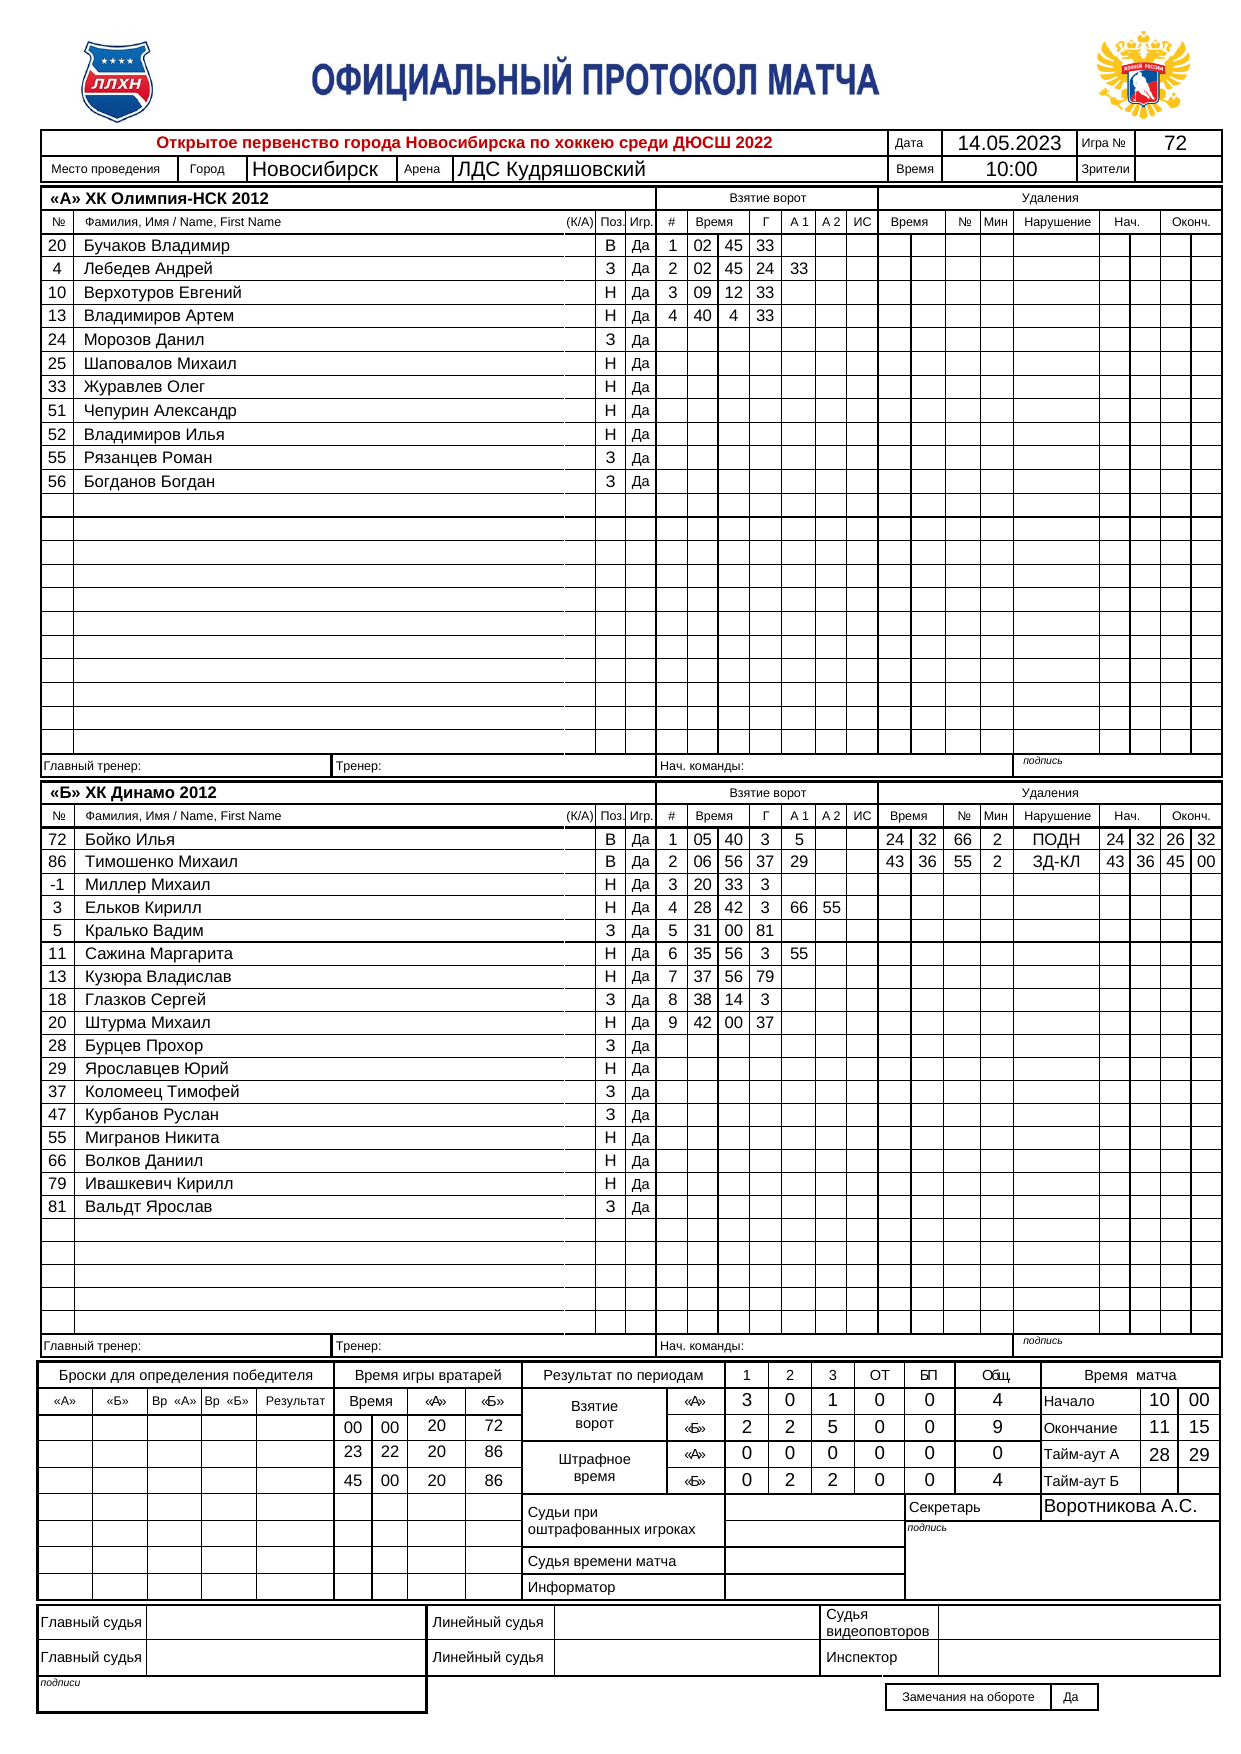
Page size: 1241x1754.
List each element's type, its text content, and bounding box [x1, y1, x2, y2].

table_cell [565, 730, 595, 753]
table_cell [879, 1127, 910, 1149]
table_cell [1100, 966, 1129, 987]
table_cell [816, 920, 846, 941]
table_cell [1100, 1196, 1129, 1218]
table_cell [202, 1416, 256, 1440]
table_cell 3 [750, 943, 781, 964]
table_cell [719, 565, 749, 587]
table_cell Нач. [1100, 805, 1160, 826]
table_cell [981, 446, 1013, 469]
table_cell [1100, 683, 1129, 706]
table_cell 33 [719, 874, 749, 895]
table_cell [1100, 470, 1129, 493]
table_cell [782, 1012, 815, 1033]
table_cell Да [626, 376, 655, 398]
table_cell Коломеец Тимофей [75, 1081, 564, 1103]
table_cell [782, 518, 815, 540]
table_cell [946, 518, 980, 540]
table_cell [1131, 541, 1160, 564]
table_cell Да [626, 1058, 655, 1079]
table_cell [1131, 235, 1160, 256]
table_cell [816, 636, 846, 658]
table_cell Ярославцев Юрий [75, 1058, 564, 1079]
table_cell [912, 1127, 943, 1149]
table_cell [1192, 636, 1221, 658]
table_cell [1100, 494, 1129, 516]
table_cell 29 [782, 850, 815, 872]
table_cell [782, 1127, 815, 1149]
table_cell [847, 829, 877, 849]
table_cell [1100, 328, 1129, 351]
table_cell Время [889, 157, 941, 181]
table_cell [879, 989, 910, 1011]
table_cell [626, 541, 655, 564]
table_cell [944, 1012, 980, 1033]
table_cell [1161, 896, 1190, 918]
table_cell Н [596, 376, 625, 398]
table_cell [782, 1173, 815, 1195]
table_cell [688, 1196, 717, 1218]
table_cell [1192, 989, 1221, 1011]
table_cell [1161, 1104, 1190, 1126]
table_cell Штрафное время [523, 1442, 666, 1493]
table_cell [688, 1173, 717, 1195]
table_cell [1192, 707, 1221, 729]
table_cell Арена [398, 157, 452, 181]
table_cell [202, 1521, 256, 1546]
table_cell 1 [657, 829, 687, 849]
table_cell [657, 518, 687, 540]
table_cell [1192, 305, 1221, 327]
table_header Открытое первенство города Новосибирска по хоккею среди ДЮСШ 2022 [42, 131, 887, 155]
table_cell Вальдт Ярослав [75, 1196, 564, 1218]
table_cell [750, 1035, 781, 1057]
table_cell [1131, 966, 1160, 987]
table_cell А 1 [782, 805, 815, 826]
table_cell [981, 1012, 1013, 1033]
table_cell [816, 612, 846, 634]
table_cell [1192, 943, 1221, 964]
table_cell 00 [373, 1468, 407, 1493]
table_cell [782, 352, 815, 374]
table_cell [847, 1219, 877, 1241]
table_cell [939, 1606, 1219, 1639]
table_cell Тренер: [333, 1335, 655, 1356]
table_cell [565, 235, 595, 256]
table_cell [816, 376, 846, 398]
table_cell 55 [816, 896, 846, 918]
table_cell [981, 399, 1013, 422]
table_cell [1131, 470, 1160, 493]
table_cell Н [596, 896, 625, 918]
table_header Удаления [879, 783, 1221, 803]
table_cell [912, 541, 945, 564]
table_cell [981, 1127, 1013, 1149]
table_cell [816, 399, 846, 422]
table_cell [1192, 1311, 1221, 1333]
table_cell 10 [1141, 1389, 1177, 1413]
table_cell 9 [657, 1012, 687, 1033]
table_cell [1131, 1196, 1160, 1218]
table_cell 40 [719, 829, 749, 849]
table_cell [1192, 874, 1221, 895]
table_cell 3 [750, 896, 781, 918]
table_cell [257, 1494, 333, 1520]
table_cell [1014, 518, 1099, 540]
table_cell [912, 1173, 943, 1195]
table_cell [565, 376, 595, 398]
table_cell [42, 1288, 74, 1310]
table_cell подписи [39, 1677, 425, 1711]
table_cell [946, 376, 980, 398]
table_cell [1100, 518, 1129, 540]
table_cell Да [626, 920, 655, 941]
table_cell Время [879, 805, 943, 826]
table_cell [750, 588, 781, 611]
table_cell [1014, 707, 1099, 729]
table_cell [847, 1173, 877, 1195]
table_cell [782, 920, 815, 941]
table_cell 33 [750, 235, 781, 256]
table_cell [1192, 1242, 1221, 1264]
table_cell [944, 1104, 980, 1126]
table_cell [1100, 1012, 1129, 1033]
table_cell 0 [855, 1442, 904, 1467]
table_cell [93, 1574, 147, 1599]
table_cell [912, 1035, 943, 1057]
table_cell [750, 376, 781, 398]
table_cell [847, 352, 877, 374]
table_cell [1161, 874, 1190, 895]
table_cell [879, 494, 910, 516]
table_cell [782, 1288, 815, 1310]
table_cell [688, 1288, 717, 1310]
table_cell 47 [42, 1104, 74, 1126]
table_cell 11 [42, 943, 74, 964]
table_cell [688, 1058, 717, 1079]
table_cell Волков Даниил [75, 1150, 564, 1172]
table_cell [565, 659, 595, 682]
table_cell [981, 1035, 1013, 1057]
table_cell [981, 257, 1013, 280]
table_cell [944, 1242, 980, 1264]
table_cell 0 [769, 1442, 811, 1467]
table_cell [1192, 446, 1221, 469]
table_cell Н [596, 966, 625, 987]
table_cell [816, 494, 846, 516]
table_cell [1131, 874, 1160, 895]
table_cell [1161, 1150, 1190, 1172]
table_cell Да [626, 829, 655, 849]
table_cell Воротникова А.С. [1042, 1495, 1219, 1520]
table_cell [847, 1012, 877, 1033]
table_cell [879, 257, 910, 280]
table_cell [1014, 281, 1099, 303]
table_cell [257, 1441, 333, 1467]
table_cell [726, 1521, 904, 1546]
table_cell 45 [335, 1468, 371, 1493]
table_cell [565, 281, 595, 303]
table_cell [1131, 1104, 1160, 1126]
table_cell 8 [657, 989, 687, 1011]
table_cell [42, 683, 73, 706]
table_cell [1161, 446, 1190, 469]
table_cell [946, 565, 980, 587]
table_cell 33 [782, 257, 815, 280]
table_cell [257, 1547, 333, 1573]
table_cell [750, 446, 781, 469]
table_cell Глазков Сергей [75, 989, 564, 1011]
table_cell Да [626, 943, 655, 964]
table_cell [946, 235, 980, 256]
table_cell [879, 1081, 910, 1103]
table_cell [39, 1574, 92, 1599]
table_cell [847, 281, 877, 303]
table_cell 3 [657, 874, 687, 895]
table_cell [596, 588, 625, 611]
table_header 14.05.2023 [943, 131, 1076, 155]
table_cell [847, 612, 877, 634]
table_cell 1 [657, 235, 687, 256]
table_cell 1 [812, 1389, 854, 1413]
table_cell [944, 1311, 980, 1333]
table_cell [626, 1311, 655, 1333]
table_cell [816, 565, 846, 587]
table_cell 0 [956, 1442, 1040, 1467]
table_cell [816, 1242, 846, 1264]
table_cell [74, 588, 564, 611]
table_cell [981, 1242, 1013, 1264]
table_cell 24 [1100, 829, 1129, 849]
table_cell [750, 328, 781, 351]
table_cell [719, 446, 749, 469]
table_cell 56 [719, 966, 749, 987]
table_cell Да [626, 1035, 655, 1057]
table_cell [879, 1104, 910, 1126]
table_cell ИС [847, 211, 877, 233]
table_cell [688, 636, 717, 658]
table_cell [1014, 541, 1099, 564]
table_cell [657, 1127, 687, 1149]
table_cell [1131, 565, 1160, 587]
table_cell [847, 943, 877, 964]
table_cell Нач. [1100, 211, 1160, 233]
table_cell [1014, 1196, 1099, 1218]
table_cell [883, 1677, 1220, 1681]
table_cell [981, 235, 1013, 256]
table_cell [148, 1521, 201, 1546]
table_cell Н [596, 281, 625, 303]
table_cell З [596, 1104, 625, 1126]
table_cell [981, 1173, 1013, 1195]
table_cell [912, 399, 945, 422]
table_cell [944, 989, 980, 1011]
table_cell [1161, 494, 1190, 516]
table_cell [750, 352, 781, 374]
table_cell 45 [719, 257, 749, 280]
table_cell [782, 305, 815, 327]
table_cell [944, 1196, 980, 1218]
table_cell [596, 659, 625, 682]
table_cell [657, 399, 687, 422]
table_cell Вр «Б» [202, 1389, 256, 1413]
table_cell Игр. [626, 805, 655, 826]
table_cell [1100, 1173, 1129, 1195]
table_cell [912, 896, 943, 918]
table_cell [1192, 612, 1221, 634]
table_cell [688, 1265, 717, 1287]
table_cell [750, 707, 781, 729]
table_cell 5 [42, 920, 74, 941]
table_cell «Б» [93, 1389, 147, 1413]
table_cell [688, 1104, 717, 1126]
table_cell [1100, 707, 1129, 729]
table_cell [1014, 494, 1099, 516]
table_cell [1192, 1035, 1221, 1057]
table_cell [981, 1265, 1013, 1287]
table_header Дата [889, 131, 941, 155]
table_cell [879, 399, 910, 422]
table_cell 20 [688, 874, 717, 895]
table_cell 36 [1131, 850, 1160, 872]
table_cell [879, 423, 910, 445]
table_cell [912, 1081, 943, 1103]
table_cell [847, 541, 877, 564]
table_cell [944, 920, 980, 941]
table_cell [912, 1288, 943, 1310]
table_cell 66 [782, 896, 815, 918]
table_cell З [596, 328, 625, 351]
table_cell [565, 612, 595, 634]
table_cell [879, 352, 910, 374]
table_cell Г [750, 211, 781, 233]
table_cell [1131, 1288, 1160, 1310]
table_cell 3 [750, 829, 781, 849]
table_cell [981, 1058, 1013, 1079]
table_cell [1161, 683, 1190, 706]
table_cell [1100, 1265, 1129, 1287]
table_cell Н [596, 943, 625, 964]
table_cell [74, 612, 564, 634]
table_cell [1100, 612, 1129, 634]
table_cell [75, 1219, 564, 1241]
table_cell Нач. команды: [657, 755, 1012, 776]
table_cell Н [596, 1127, 625, 1149]
table_cell [1014, 565, 1099, 587]
table_cell [1161, 1058, 1190, 1079]
table_cell [1131, 352, 1160, 374]
table_cell [335, 1521, 371, 1546]
table_header Замечания на обороте [887, 1685, 1050, 1709]
table_cell [657, 1196, 687, 1218]
table_cell [847, 1265, 877, 1287]
table_cell [750, 659, 781, 682]
table_cell Место проведения [42, 157, 177, 181]
table_cell [750, 1265, 781, 1287]
table_cell [726, 1495, 904, 1520]
table_cell Да [626, 850, 655, 872]
table_cell [565, 1265, 595, 1287]
table_cell [596, 683, 625, 706]
table_cell Тимошенко Михаил [75, 850, 564, 872]
table_cell [1014, 1012, 1099, 1033]
table_cell [782, 423, 815, 445]
table_cell [42, 636, 73, 658]
table_cell [816, 1265, 846, 1287]
table_cell Линейный судья [428, 1640, 554, 1675]
table_cell [946, 636, 980, 658]
table_cell [816, 829, 846, 849]
table_cell [257, 1416, 333, 1440]
table_cell [565, 707, 595, 729]
table_cell [912, 1150, 943, 1172]
table_cell [1131, 281, 1160, 303]
table_cell [1161, 1311, 1190, 1333]
table_cell [1014, 1127, 1099, 1149]
table_cell 40 [688, 305, 717, 327]
table_cell [565, 588, 595, 611]
table_cell 0 [726, 1442, 768, 1467]
table_cell Богданов Богдан [74, 470, 564, 493]
table_cell [202, 1547, 256, 1573]
table_cell [879, 376, 910, 398]
table_cell [719, 1196, 749, 1218]
table_cell Да [626, 1173, 655, 1195]
table_cell [1161, 470, 1190, 493]
table_cell Вр «А» [148, 1389, 201, 1413]
table_cell [1131, 305, 1160, 327]
table_cell 2 [769, 1468, 811, 1493]
table_cell Время [335, 1389, 407, 1413]
table_cell [596, 541, 625, 564]
table_cell 10 [42, 281, 73, 303]
table_cell [565, 328, 595, 351]
table_cell [879, 1265, 910, 1287]
table_cell [1161, 281, 1190, 303]
table_cell 35 [688, 943, 717, 964]
table_cell [626, 494, 655, 516]
table_cell [944, 966, 980, 987]
table_cell [816, 707, 846, 729]
table_cell [1161, 920, 1190, 941]
table_cell [1100, 1058, 1129, 1079]
table_cell [912, 565, 945, 587]
table_cell 33 [42, 376, 73, 398]
table_cell З [596, 257, 625, 280]
table_cell [565, 896, 595, 918]
table_cell 4 [657, 896, 687, 918]
table_cell [816, 966, 846, 987]
table_cell 0 [812, 1442, 854, 1467]
table_cell Игр. [626, 211, 655, 233]
table_cell [42, 565, 73, 587]
table_cell [879, 541, 910, 564]
table_cell 12 [719, 281, 749, 303]
table_cell [719, 541, 749, 564]
table_cell [816, 257, 846, 280]
table_cell 3 [750, 874, 781, 895]
table_cell [719, 1150, 749, 1172]
table_cell 20 [408, 1441, 465, 1467]
table_cell [1014, 1035, 1099, 1057]
table_cell [626, 1219, 655, 1241]
table_cell [912, 328, 945, 351]
table_cell [565, 423, 595, 445]
table_cell [944, 1288, 980, 1310]
table_cell [42, 518, 73, 540]
table_cell 05 [688, 829, 717, 849]
table_cell [148, 1494, 201, 1520]
table_cell [847, 328, 877, 351]
table_cell Кралько Вадим [75, 920, 564, 941]
table_cell [816, 1150, 846, 1172]
table_cell [719, 1242, 749, 1264]
table_cell [688, 730, 717, 753]
table_cell 3 [42, 896, 74, 918]
table_cell [93, 1521, 147, 1546]
table_cell Окончание [1042, 1415, 1140, 1440]
table_cell [879, 683, 910, 706]
table_header 3 [812, 1363, 854, 1387]
table_cell ПОДН [1014, 829, 1099, 849]
table_cell [688, 1242, 717, 1264]
table_cell Мин [981, 805, 1013, 826]
table_cell [944, 1058, 980, 1079]
table_cell Да [626, 989, 655, 1011]
table_cell [39, 1441, 92, 1467]
table_cell Поз. [596, 805, 625, 826]
table_cell 23 [335, 1441, 371, 1467]
table_cell [688, 399, 717, 422]
table_cell [626, 707, 655, 729]
table_cell [688, 588, 717, 611]
table_cell [428, 1677, 882, 1711]
table_header 72 [1136, 131, 1221, 155]
table_cell Инспектор [821, 1640, 938, 1675]
table_cell З [596, 989, 625, 1011]
table_cell [847, 565, 877, 587]
table_cell В [596, 235, 625, 256]
table_cell [39, 1494, 92, 1520]
table_cell [1100, 588, 1129, 611]
table_cell [1014, 1265, 1099, 1287]
table_cell [847, 1058, 877, 1079]
table_cell [816, 1035, 846, 1057]
table_cell подпись [906, 1522, 1219, 1599]
table_cell З [596, 1035, 625, 1057]
table_cell [1100, 1150, 1129, 1172]
table_header Общ. [956, 1363, 1040, 1387]
table_cell [596, 1265, 625, 1287]
table_cell [750, 683, 781, 706]
table_cell 00 [1179, 1389, 1219, 1413]
table_cell [847, 399, 877, 422]
table_cell Да [626, 1150, 655, 1172]
table_cell [657, 683, 687, 706]
table_cell [1192, 1127, 1221, 1149]
table_cell Оконч. [1161, 211, 1221, 233]
table_cell [719, 588, 749, 611]
table_cell [688, 470, 717, 493]
table_cell [981, 494, 1013, 516]
table_cell [1100, 257, 1129, 280]
table_cell [147, 1640, 425, 1675]
table_cell 0 [726, 1468, 768, 1493]
table_cell [626, 730, 655, 753]
table_cell [1179, 1468, 1219, 1493]
table_cell [879, 1058, 910, 1079]
table_cell Судья времени матча [523, 1548, 724, 1573]
table_cell [782, 1035, 815, 1057]
table_cell Да [626, 1081, 655, 1103]
table_cell [1014, 612, 1099, 634]
table_cell [944, 1265, 980, 1287]
table_cell [74, 659, 564, 682]
table_cell [847, 518, 877, 540]
table_cell [596, 730, 625, 753]
table_cell Да [626, 966, 655, 987]
table_cell А 2 [816, 805, 846, 826]
table_cell [981, 423, 1013, 445]
table_cell 5 [812, 1415, 854, 1440]
table_cell [688, 683, 717, 706]
table_cell 02 [688, 257, 717, 280]
table_cell [1100, 1242, 1129, 1264]
table_cell [750, 1081, 781, 1103]
table_cell [565, 1196, 595, 1218]
table_cell [847, 588, 877, 611]
table_cell [565, 446, 595, 469]
table_cell [912, 470, 945, 493]
table_cell [782, 730, 815, 753]
table_cell [688, 565, 717, 587]
table_cell Главный тренер: [42, 1335, 330, 1356]
table_cell [596, 1242, 625, 1264]
table_cell [1192, 494, 1221, 516]
table_cell [912, 966, 943, 987]
table_cell [657, 446, 687, 469]
table_cell [1192, 920, 1221, 941]
table_cell [657, 1150, 687, 1172]
table_cell Главный тренер: [42, 755, 330, 776]
table_cell [657, 1081, 687, 1103]
table_cell [42, 1219, 74, 1241]
table_cell [1100, 305, 1129, 327]
table_cell [1100, 659, 1129, 682]
table_cell «А» [408, 1389, 465, 1413]
table_cell [148, 1547, 201, 1573]
table_cell Тайм-аут А [1042, 1441, 1140, 1467]
table_cell [816, 588, 846, 611]
table_cell [1131, 1081, 1160, 1103]
table_cell [1192, 896, 1221, 918]
table_cell [565, 850, 595, 872]
table_cell 00 [335, 1416, 371, 1440]
table_cell 55 [782, 943, 815, 964]
table_cell [912, 1104, 943, 1126]
table_cell [782, 1242, 815, 1264]
table_cell [1131, 588, 1160, 611]
table_cell Да [626, 446, 655, 469]
table_cell [75, 1242, 564, 1264]
table_cell [750, 399, 781, 422]
table_cell 37 [750, 1012, 781, 1033]
table_cell [879, 636, 910, 658]
table_cell [1014, 1058, 1099, 1079]
table_cell [912, 305, 945, 327]
table_cell [726, 1575, 904, 1599]
table_cell 14 [719, 989, 749, 1011]
table_cell [1161, 966, 1190, 987]
table_cell 66 [944, 829, 980, 849]
table_cell [688, 612, 717, 634]
table_cell [466, 1574, 521, 1599]
table_cell Миллер Михаил [75, 874, 564, 895]
table_cell [688, 494, 717, 516]
table_cell Секретарь [906, 1495, 1040, 1520]
table_cell [1131, 659, 1160, 682]
table_cell [847, 1035, 877, 1057]
table_cell [981, 470, 1013, 493]
table_cell 4 [657, 305, 687, 327]
picture [5, 28, 1197, 129]
table_cell [657, 636, 687, 658]
table_cell [847, 305, 877, 327]
table_cell [782, 659, 815, 682]
table_cell [1161, 1196, 1190, 1218]
table_cell В [596, 829, 625, 849]
table_cell [782, 1219, 815, 1241]
table_cell [657, 352, 687, 374]
table_cell 0 [855, 1415, 904, 1440]
table_cell [816, 518, 846, 540]
table_cell [1014, 1219, 1099, 1241]
table_cell [1161, 636, 1190, 658]
table_cell [1014, 235, 1099, 256]
table_cell [565, 565, 595, 587]
table_cell [1192, 376, 1221, 398]
table_cell ИС [847, 805, 877, 826]
table_cell [688, 707, 717, 729]
table_cell [565, 920, 595, 941]
table_cell [1192, 1081, 1221, 1103]
table_cell [719, 612, 749, 634]
table_cell [565, 305, 595, 327]
table_cell [657, 1173, 687, 1195]
table_cell [847, 1311, 877, 1333]
table_cell [657, 612, 687, 634]
table_cell [657, 565, 687, 587]
table_cell [1192, 683, 1221, 706]
table_cell [1100, 281, 1129, 303]
table_cell [912, 1058, 943, 1079]
table_cell [719, 1058, 749, 1079]
table_cell [148, 1468, 201, 1493]
table_cell № [42, 211, 73, 233]
table_cell [879, 1012, 910, 1033]
table_cell [847, 896, 877, 918]
table_cell [944, 896, 980, 918]
table_cell [657, 659, 687, 682]
table_cell 2 [981, 850, 1013, 872]
table_cell 66 [42, 1150, 74, 1172]
table_cell [879, 588, 910, 611]
table_header Да [1052, 1685, 1097, 1709]
table_cell [688, 328, 717, 351]
table_cell [944, 874, 980, 895]
table_cell [816, 446, 846, 469]
table_cell [257, 1574, 333, 1599]
table_cell [1136, 157, 1221, 181]
table_cell Ивашкевич Кирилл [75, 1173, 564, 1195]
table_cell [466, 1494, 521, 1520]
table_cell [148, 1416, 201, 1440]
table_cell [879, 235, 910, 256]
table_cell [912, 518, 945, 540]
table_cell [981, 896, 1013, 918]
table_cell Чепурин Александр [74, 399, 564, 422]
table_cell [847, 1150, 877, 1172]
table_cell [981, 659, 1013, 682]
table_cell [1161, 541, 1190, 564]
table_cell [879, 328, 910, 351]
table_cell [782, 707, 815, 729]
table_cell Да [626, 423, 655, 445]
table_cell [1192, 541, 1221, 564]
table_cell [1131, 1242, 1160, 1264]
table_cell [1131, 446, 1160, 469]
table_cell [202, 1574, 256, 1599]
table_cell [981, 305, 1013, 327]
table_cell [42, 588, 73, 611]
table_cell [565, 636, 595, 658]
table_cell 81 [42, 1196, 74, 1218]
table_cell Ельков Кирилл [75, 896, 564, 918]
table_cell Мигранов Никита [75, 1127, 564, 1149]
table_cell [719, 1104, 749, 1126]
table_cell [39, 1468, 92, 1493]
table_cell 20 [408, 1468, 465, 1493]
table_cell [565, 829, 595, 849]
table_cell [782, 541, 815, 564]
table_cell 9 [956, 1415, 1040, 1440]
table_cell 10:00 [943, 157, 1076, 181]
table_cell [1100, 1311, 1129, 1333]
table_cell [565, 1104, 595, 1126]
table_cell [408, 1494, 465, 1520]
table_cell [816, 541, 846, 564]
table_cell [1131, 707, 1160, 729]
table_cell ЛДС Кудряшовский [454, 157, 887, 181]
table_cell Н [596, 1173, 625, 1195]
table_cell [1161, 328, 1190, 351]
table_cell [912, 1219, 943, 1241]
table_cell 32 [1192, 829, 1221, 849]
table_cell [565, 470, 595, 493]
table_cell «Б» [668, 1415, 724, 1440]
table_cell [816, 1173, 846, 1195]
table_cell [565, 966, 595, 987]
table_cell Да [626, 1012, 655, 1033]
table_cell [879, 707, 910, 729]
table_cell [719, 1265, 749, 1287]
table_cell [719, 1219, 749, 1241]
table_cell [816, 683, 846, 706]
table_cell [1192, 966, 1221, 987]
table_cell Информатор [523, 1575, 724, 1599]
table_cell Н [596, 423, 625, 445]
table_cell [912, 376, 945, 398]
table_cell [981, 920, 1013, 941]
table_cell [688, 541, 717, 564]
table_cell [879, 1150, 910, 1172]
table_cell [782, 565, 815, 587]
table_cell 52 [42, 423, 73, 445]
table_cell [912, 1012, 943, 1033]
table_cell [1131, 612, 1160, 634]
table_cell [657, 588, 687, 611]
table_cell [946, 352, 980, 374]
table_cell [1100, 896, 1129, 918]
table_cell [847, 989, 877, 1011]
table_cell [750, 565, 781, 587]
table_cell 0 [855, 1468, 904, 1493]
table_cell [1161, 1288, 1190, 1310]
table_cell 0 [905, 1468, 954, 1493]
table_cell Да [626, 257, 655, 280]
table_cell [1014, 1288, 1099, 1310]
table_cell [750, 1173, 781, 1195]
table_cell [981, 683, 1013, 706]
table_cell [847, 659, 877, 682]
table_cell [1014, 257, 1099, 280]
table_cell [719, 1035, 749, 1057]
table_cell [1100, 636, 1129, 658]
table_cell [1100, 1104, 1129, 1126]
table_cell Поз. [596, 211, 625, 233]
table_cell [750, 730, 781, 753]
table_cell [1161, 943, 1190, 964]
table_cell 43 [879, 850, 910, 872]
table_cell [944, 1219, 980, 1241]
table_cell [74, 541, 564, 564]
table_cell [596, 565, 625, 587]
table_cell 00 [1192, 850, 1221, 872]
table_cell [565, 1311, 595, 1333]
table_cell [946, 659, 980, 682]
table_cell [944, 1173, 980, 1195]
table_cell Г [750, 805, 781, 826]
table_cell 72 [466, 1416, 521, 1440]
table_cell Владимиров Артем [74, 305, 564, 327]
table_cell 2 [657, 850, 687, 872]
table_cell [1014, 399, 1099, 422]
table_cell [626, 612, 655, 634]
table_cell [946, 446, 980, 469]
table_cell [719, 376, 749, 398]
table_cell [946, 730, 980, 753]
table_cell Да [626, 328, 655, 351]
table_cell [816, 850, 846, 872]
table_cell [1100, 943, 1129, 964]
table_cell [946, 470, 980, 493]
table_cell [912, 989, 943, 1011]
table_cell [750, 518, 781, 540]
table_cell [657, 1219, 687, 1241]
table_cell [657, 494, 687, 516]
table_cell 32 [912, 829, 943, 849]
table_cell 81 [750, 920, 781, 941]
table_cell [93, 1494, 147, 1520]
table_cell Лебедев Андрей [74, 257, 564, 280]
table_cell [782, 281, 815, 303]
table_cell [688, 659, 717, 682]
table_cell [1131, 494, 1160, 516]
table_cell 20 [42, 1012, 74, 1033]
table_cell [1131, 1058, 1160, 1079]
table_cell [847, 730, 877, 753]
table_cell [1131, 376, 1160, 398]
table_cell [879, 1288, 910, 1310]
table_cell [782, 399, 815, 422]
table_cell [1192, 1265, 1221, 1287]
table_cell Н [596, 1012, 625, 1033]
table_cell Нарушение [1014, 805, 1099, 826]
table_cell [912, 423, 945, 445]
table_cell [719, 1311, 749, 1333]
table_cell 28 [1141, 1441, 1177, 1467]
table_cell [912, 352, 945, 374]
table_cell 79 [42, 1173, 74, 1195]
table_cell [944, 1035, 980, 1057]
table_cell [688, 446, 717, 469]
table_cell [912, 257, 945, 280]
table_cell [1192, 257, 1221, 280]
table_cell [688, 1035, 717, 1057]
table_cell [816, 352, 846, 374]
table_cell [782, 1081, 815, 1103]
table_cell [719, 423, 749, 445]
table_cell [750, 1196, 781, 1218]
table_cell [750, 1219, 781, 1241]
table_cell [847, 850, 877, 872]
table_cell [1161, 1265, 1190, 1287]
table_cell [1131, 683, 1160, 706]
table_cell Курбанов Руслан [75, 1104, 564, 1126]
table_cell [42, 612, 73, 634]
table_cell [1192, 352, 1221, 374]
table_cell [408, 1574, 465, 1599]
table_cell [1014, 1104, 1099, 1126]
table_cell [1131, 257, 1160, 280]
table_cell [1131, 1012, 1160, 1033]
table_cell 29 [1179, 1441, 1219, 1467]
table_cell [944, 943, 980, 964]
table_cell Фамилия, Имя / Name, First Name [74, 211, 565, 233]
table_cell [1100, 423, 1129, 445]
table_cell [1131, 1265, 1160, 1287]
table_cell [626, 683, 655, 706]
table_cell 4 [956, 1389, 1040, 1413]
table_cell 26 [1161, 829, 1190, 849]
table_cell [981, 328, 1013, 351]
table_cell [847, 1288, 877, 1310]
table_cell [719, 1288, 749, 1310]
table_cell [782, 683, 815, 706]
table_cell [335, 1547, 371, 1573]
table_cell [1014, 588, 1099, 611]
table_cell [74, 683, 564, 706]
table_cell [1161, 1035, 1190, 1057]
table_cell 5 [782, 829, 815, 849]
table_cell [782, 588, 815, 611]
table_cell Нарушение [1014, 211, 1099, 233]
table_cell 0 [855, 1389, 904, 1413]
table_cell [148, 1441, 201, 1467]
table_cell [1014, 896, 1099, 918]
table_cell 55 [42, 1127, 74, 1149]
table_cell 45 [719, 235, 749, 256]
table_cell [1100, 1035, 1129, 1057]
table_cell Н [596, 1058, 625, 1079]
table_cell 45 [1161, 850, 1190, 872]
table_cell [408, 1521, 465, 1546]
table_cell [565, 1150, 595, 1172]
table_cell 2 [812, 1468, 854, 1493]
table_cell Начало [1042, 1389, 1140, 1413]
table_cell 42 [719, 896, 749, 918]
table_cell [1100, 989, 1129, 1011]
table_cell [782, 328, 815, 351]
table_header Игра № [1078, 131, 1134, 155]
table_cell [1192, 281, 1221, 303]
table_cell 4 [719, 305, 749, 327]
table_cell [879, 896, 910, 918]
table_cell [912, 730, 945, 753]
table_cell 3 [750, 989, 781, 1011]
table_cell Морозов Данил [74, 328, 564, 351]
table_cell [565, 1242, 595, 1264]
table_cell 0 [769, 1389, 811, 1413]
table_cell [1131, 896, 1160, 918]
table_cell 37 [750, 850, 781, 872]
table_cell [816, 1012, 846, 1033]
table_cell [750, 1288, 781, 1310]
table_cell [879, 966, 910, 987]
table_cell [782, 989, 815, 1011]
table_cell [1192, 423, 1221, 445]
table_cell [75, 1311, 564, 1333]
table_cell [626, 1288, 655, 1310]
table_cell [1161, 518, 1190, 540]
table_cell [847, 423, 877, 445]
table_cell Штурма Михаил [75, 1012, 564, 1033]
table_cell [657, 730, 687, 753]
table_header Результат по периодам [523, 1363, 724, 1387]
table_cell [202, 1494, 256, 1520]
table_cell [847, 920, 877, 941]
table_cell [816, 1058, 846, 1079]
table_cell 3 [726, 1389, 768, 1413]
table_cell [782, 874, 815, 895]
table_header Время игры вратарей [335, 1363, 521, 1387]
table_cell Тайм-аут Б [1042, 1468, 1140, 1493]
table_cell [1131, 730, 1160, 753]
table_cell Фамилия, Имя / Name, First Name [75, 805, 565, 826]
table_cell [1099, 1682, 1220, 1711]
table_cell [847, 1104, 877, 1126]
table_cell [1192, 659, 1221, 682]
table_cell [847, 874, 877, 895]
table_cell [719, 1127, 749, 1149]
table_cell 18 [42, 989, 74, 1011]
table_cell 56 [42, 470, 73, 493]
table_cell (К/А) [565, 805, 595, 826]
table_cell 25 [42, 352, 73, 374]
table_cell [688, 518, 717, 540]
table_cell [1192, 1012, 1221, 1033]
table_cell [981, 518, 1013, 540]
table_cell [1014, 1150, 1099, 1172]
table_cell [39, 1416, 92, 1440]
table_cell [750, 1104, 781, 1126]
table_cell [879, 305, 910, 327]
table_cell 29 [42, 1058, 74, 1079]
table_cell Да [626, 305, 655, 327]
table_cell [719, 683, 749, 706]
table_cell [335, 1574, 371, 1599]
table_cell [257, 1468, 333, 1493]
table_cell [657, 1311, 687, 1333]
table_cell [1131, 943, 1160, 964]
table_cell [879, 612, 910, 634]
table_cell [816, 1196, 846, 1218]
table_cell [750, 423, 781, 445]
table_cell 13 [42, 305, 73, 327]
table_cell «Б» [668, 1468, 724, 1493]
table_cell [1192, 1196, 1221, 1218]
table_cell [74, 730, 564, 753]
table_cell [782, 966, 815, 987]
table_cell 37 [688, 966, 717, 987]
table_cell [946, 588, 980, 611]
table_cell Да [626, 896, 655, 918]
table_cell Время [688, 805, 749, 826]
table_cell 24 [879, 829, 910, 849]
table_cell [750, 636, 781, 658]
table_cell Сажина Маргарита [75, 943, 564, 964]
table_cell [750, 1242, 781, 1264]
table_header Время матча [1042, 1363, 1219, 1387]
table_cell [816, 328, 846, 351]
table_cell [148, 1574, 201, 1599]
table_cell [1192, 1219, 1221, 1241]
table_cell [1131, 328, 1160, 351]
table_cell [257, 1521, 333, 1546]
table_cell [596, 1288, 625, 1310]
table_cell [1192, 328, 1221, 351]
table_cell [750, 1150, 781, 1172]
table_cell 28 [688, 896, 717, 918]
table_cell [1014, 989, 1099, 1011]
table_cell [782, 1104, 815, 1126]
table_cell [657, 376, 687, 398]
table_cell [879, 470, 910, 493]
table_cell [912, 920, 943, 941]
table_cell [719, 352, 749, 374]
table_cell (К/А) [565, 211, 595, 233]
table_cell [1192, 1173, 1221, 1195]
table_cell [726, 1548, 904, 1573]
table_cell [565, 1173, 595, 1195]
table_cell [782, 1311, 815, 1333]
table_cell [1161, 1219, 1190, 1241]
table_cell А 1 [782, 211, 815, 233]
table_cell [42, 730, 73, 753]
table_cell [981, 565, 1013, 587]
table_cell Да [626, 399, 655, 422]
table_cell 5 [657, 920, 687, 941]
table_cell Да [626, 352, 655, 374]
table_cell [912, 707, 945, 729]
table_cell [816, 305, 846, 327]
table_cell 09 [688, 281, 717, 303]
table_cell «Б » [466, 1389, 521, 1413]
table_cell [1131, 1219, 1160, 1241]
table_cell Рязанцев Роман [74, 446, 564, 469]
table_cell [782, 612, 815, 634]
table_cell [626, 659, 655, 682]
table_cell [565, 518, 595, 540]
table_cell [816, 1127, 846, 1149]
table_cell ЗД-КЛ [1014, 850, 1099, 872]
table_cell [879, 518, 910, 540]
table_cell З [596, 920, 625, 941]
table_cell Н [596, 874, 625, 895]
table_cell [912, 588, 945, 611]
table_cell № [946, 211, 980, 233]
table_cell [879, 1196, 910, 1218]
table_cell [657, 328, 687, 351]
table_cell [373, 1521, 407, 1546]
table_cell [1161, 352, 1190, 374]
table_cell [847, 446, 877, 469]
table_cell [847, 707, 877, 729]
table_cell [719, 636, 749, 658]
table_cell 43 [1100, 850, 1129, 872]
table_cell [1161, 565, 1190, 587]
table_cell подпись [1014, 1335, 1221, 1356]
table_cell [944, 1127, 980, 1149]
table_cell [466, 1547, 521, 1573]
table_cell [912, 612, 945, 634]
table_cell [1131, 1035, 1160, 1057]
table_cell [1014, 423, 1099, 445]
table_cell [657, 423, 687, 445]
table_cell [981, 612, 1013, 634]
table_cell [847, 470, 877, 493]
table_cell Взятие ворот [523, 1389, 666, 1440]
table_cell 56 [719, 850, 749, 872]
table_cell 32 [1131, 829, 1160, 849]
table_cell [782, 376, 815, 398]
table_cell [1161, 659, 1190, 682]
table_cell [1100, 1219, 1129, 1241]
table_cell Линейный судья [428, 1606, 554, 1639]
table_cell 24 [42, 328, 73, 351]
table_cell [688, 1081, 717, 1103]
table_cell 33 [750, 281, 781, 303]
table_cell Судья видеоповторов [821, 1606, 938, 1639]
table_cell 31 [688, 920, 717, 941]
table_cell [750, 470, 781, 493]
table_header «А» ХК Олимпия-НСК 2012 [42, 188, 655, 209]
table_cell 13 [42, 966, 74, 987]
table_cell [879, 1035, 910, 1057]
table_cell [946, 612, 980, 634]
table_cell [1014, 1173, 1099, 1195]
table_header Взятие ворот [657, 188, 877, 209]
table_cell З [596, 1196, 625, 1218]
table_cell [596, 707, 625, 729]
table_cell [657, 707, 687, 729]
table_cell Тренер: [333, 755, 655, 776]
table_cell [1100, 920, 1129, 941]
table_cell [1100, 730, 1129, 753]
table_cell [1161, 305, 1190, 327]
table_cell Новосибирск [248, 157, 396, 181]
table_cell 3 [657, 281, 687, 303]
table_cell [688, 376, 717, 398]
table_cell Шаповалов Михаил [74, 352, 564, 374]
table_cell 33 [750, 305, 781, 327]
table_cell [688, 423, 717, 445]
table_cell [596, 518, 625, 540]
table_cell [74, 707, 564, 729]
table_cell Нач. команды: [657, 1335, 1012, 1356]
table_cell [1014, 352, 1099, 374]
table_cell [816, 874, 846, 895]
table_header 1 [726, 1363, 768, 1387]
table_cell [565, 874, 595, 895]
table_cell [565, 1081, 595, 1103]
table_cell [75, 1265, 564, 1287]
table_cell [688, 1150, 717, 1172]
table_cell [596, 1311, 625, 1333]
table_cell [847, 966, 877, 987]
table_cell [782, 1058, 815, 1079]
table_cell 36 [912, 850, 943, 872]
table_cell [1014, 305, 1099, 327]
table_cell [981, 966, 1013, 987]
table_cell [688, 1311, 717, 1333]
table_cell Н [596, 399, 625, 422]
table_cell [1100, 235, 1129, 256]
table_cell Судьи при оштрафованных игроках [523, 1495, 724, 1546]
table_cell [688, 1127, 717, 1149]
table_cell [1131, 636, 1160, 658]
table_cell [981, 943, 1013, 964]
table_cell [1100, 1288, 1129, 1310]
table_cell [879, 446, 910, 469]
table_cell [1014, 1311, 1099, 1333]
table_cell [981, 281, 1013, 303]
table_cell [719, 1081, 749, 1103]
table_cell [946, 305, 980, 327]
table_cell Н [596, 352, 625, 374]
table_cell [657, 1242, 687, 1264]
table_cell [565, 1288, 595, 1310]
table_cell 55 [42, 446, 73, 469]
table_cell [373, 1547, 407, 1573]
table_cell [981, 1104, 1013, 1126]
table_cell [565, 943, 595, 964]
table_cell 38 [688, 989, 717, 1011]
table_cell [782, 470, 815, 493]
table_cell [93, 1441, 147, 1467]
table_cell [1100, 541, 1129, 564]
table_cell «А» [39, 1389, 92, 1413]
table_header Взятие ворот [657, 783, 877, 803]
table_cell [946, 423, 980, 445]
table_cell Главный судья [39, 1640, 146, 1675]
table_cell [93, 1468, 147, 1493]
table_cell [879, 281, 910, 303]
table_cell [1014, 328, 1099, 351]
table_cell Владимиров Илья [74, 423, 564, 445]
table_cell [847, 494, 877, 516]
table_cell 02 [688, 235, 717, 256]
table_cell [657, 1058, 687, 1079]
table_cell 2 [981, 829, 1013, 849]
table_cell [719, 730, 749, 753]
table_cell [750, 494, 781, 516]
table_cell [202, 1441, 256, 1467]
table_cell [719, 707, 749, 729]
table_header «Б» ХК Динамо 2012 [42, 783, 655, 803]
table_cell [1131, 1150, 1160, 1172]
table_cell [946, 281, 980, 303]
table_cell [1161, 1173, 1190, 1195]
table_cell [782, 494, 815, 516]
table_cell [782, 1265, 815, 1287]
table_cell [42, 1311, 74, 1333]
table_cell [565, 494, 595, 516]
table_cell 24 [750, 257, 781, 280]
table_cell [1014, 874, 1099, 895]
table_cell [1100, 565, 1129, 587]
table_cell 28 [42, 1035, 74, 1057]
table_cell [912, 446, 945, 469]
table_cell Да [626, 470, 655, 493]
table_cell [879, 943, 910, 964]
table_cell [750, 541, 781, 564]
table_cell [946, 257, 980, 280]
table_cell [750, 1127, 781, 1149]
table_cell [1100, 376, 1129, 398]
table_cell [466, 1521, 521, 1546]
table_cell [1014, 730, 1099, 753]
table_header ОТ [855, 1363, 904, 1387]
table_cell [1131, 1173, 1160, 1195]
table_cell Время [879, 211, 945, 233]
table_cell подпись [1014, 755, 1221, 776]
table_cell [596, 1219, 625, 1241]
table_cell «А» [668, 1442, 724, 1467]
table_cell [1100, 1127, 1129, 1149]
table_cell [74, 518, 564, 540]
table_cell [981, 588, 1013, 611]
table_cell [1131, 989, 1160, 1011]
table_cell [1100, 399, 1129, 422]
table_cell 00 [373, 1416, 407, 1440]
table_cell [626, 565, 655, 587]
table_cell [565, 257, 595, 280]
table_cell [626, 1242, 655, 1264]
table_cell № [42, 805, 74, 826]
table_cell [847, 235, 877, 256]
table_cell [1192, 565, 1221, 587]
table_cell [981, 636, 1013, 658]
table_cell [946, 683, 980, 706]
table_cell Бучаков Владимир [74, 235, 564, 256]
table_cell 79 [750, 966, 781, 987]
table_cell [1192, 588, 1221, 611]
table_cell [42, 541, 73, 564]
table_cell 2 [769, 1415, 811, 1440]
table_cell [879, 1311, 910, 1333]
table_cell [555, 1606, 819, 1639]
table_cell 0 [905, 1389, 954, 1413]
table_cell [1161, 423, 1190, 445]
table_cell [912, 494, 945, 516]
table_cell [1161, 1127, 1190, 1149]
table_cell [565, 1035, 595, 1057]
table_cell [750, 612, 781, 634]
table_cell [912, 1242, 943, 1264]
table_cell 0 [905, 1415, 954, 1440]
table_cell [657, 1265, 687, 1287]
table_cell [816, 989, 846, 1011]
table_cell Верхотуров Евгений [74, 281, 564, 303]
table_cell [1100, 446, 1129, 469]
table_cell [1161, 707, 1190, 729]
table_cell [939, 1640, 1219, 1675]
table_cell [657, 1035, 687, 1057]
table_cell [657, 470, 687, 493]
table_cell 00 [719, 1012, 749, 1033]
table_cell [816, 281, 846, 303]
table_cell 20 [42, 235, 73, 256]
table_cell [981, 1081, 1013, 1103]
table_cell [74, 494, 564, 516]
table_cell [1161, 376, 1190, 398]
table_cell [626, 1265, 655, 1287]
table_cell [1192, 470, 1221, 493]
table_cell [946, 328, 980, 351]
table_cell [879, 920, 910, 941]
table_cell [688, 1219, 717, 1241]
table_cell [816, 730, 846, 753]
table_cell [946, 707, 980, 729]
table_cell Город [179, 157, 246, 181]
table_cell 86 [466, 1468, 521, 1493]
table_cell 06 [688, 850, 717, 872]
table_cell [944, 1081, 980, 1103]
table_cell [596, 636, 625, 658]
table_cell 86 [42, 850, 74, 872]
table_cell [847, 1196, 877, 1218]
table_cell [202, 1468, 256, 1493]
table_cell [42, 659, 73, 682]
table_cell Журавлев Олег [74, 376, 564, 398]
table_cell [1131, 920, 1160, 941]
table_cell [1100, 874, 1129, 895]
table_cell [1014, 1081, 1099, 1103]
table_cell [1192, 399, 1221, 422]
table_cell [1014, 636, 1099, 658]
table_cell Бойко Илья [75, 829, 564, 849]
table_cell Главный судья [39, 1606, 146, 1639]
table_cell [335, 1494, 371, 1520]
table_cell [1161, 730, 1190, 753]
table_cell [1161, 1081, 1190, 1103]
table_cell [816, 1219, 846, 1241]
table_cell [981, 989, 1013, 1011]
table_cell 15 [1179, 1415, 1219, 1440]
table_cell [879, 1219, 910, 1241]
table_cell [912, 874, 943, 895]
table_cell [42, 494, 73, 516]
table_cell З [596, 470, 625, 493]
table_cell [657, 1288, 687, 1310]
table_cell [1014, 1242, 1099, 1264]
table_cell [847, 683, 877, 706]
table_cell 4 [956, 1468, 1040, 1493]
table_cell [981, 874, 1013, 895]
table_cell [1141, 1468, 1177, 1493]
table_cell [879, 730, 910, 753]
table_cell 00 [719, 920, 749, 941]
table_cell [1192, 1058, 1221, 1079]
table_cell [782, 446, 815, 469]
table_cell [816, 943, 846, 964]
table_cell В [596, 850, 625, 872]
table_cell [1192, 518, 1221, 540]
table_cell Мин [981, 211, 1013, 233]
table_cell [912, 235, 945, 256]
table_cell [1161, 1012, 1190, 1033]
table_cell [981, 730, 1013, 753]
table_cell [1014, 966, 1099, 987]
table_cell [74, 636, 564, 658]
table_cell [782, 636, 815, 658]
table_cell [719, 470, 749, 493]
table_cell [912, 683, 945, 706]
table_cell [750, 1058, 781, 1079]
table_cell [1161, 612, 1190, 634]
table_cell [816, 1104, 846, 1126]
table_cell 22 [373, 1441, 407, 1467]
table_cell [816, 659, 846, 682]
table_cell [1192, 1288, 1221, 1310]
table_cell 86 [466, 1441, 521, 1467]
table_cell [1014, 446, 1099, 469]
table_cell [1161, 989, 1190, 1011]
table_cell [42, 707, 73, 729]
table_cell # [657, 805, 687, 826]
table_cell [912, 636, 945, 658]
table_cell [657, 541, 687, 564]
table_cell 55 [944, 850, 980, 872]
table_cell [816, 1081, 846, 1103]
table_cell [1014, 683, 1099, 706]
table_cell Оконч. [1161, 805, 1221, 826]
table_cell [626, 588, 655, 611]
table_cell [39, 1547, 92, 1573]
table_cell [1100, 352, 1129, 374]
table_cell [1131, 518, 1160, 540]
table_cell А 2 [816, 211, 846, 233]
table_cell [912, 659, 945, 682]
table_cell [944, 1150, 980, 1172]
table_cell [565, 352, 595, 374]
table_cell Зрители [1078, 157, 1134, 181]
table_cell [1161, 235, 1190, 256]
table_cell [816, 1311, 846, 1333]
table_cell [719, 518, 749, 540]
table_cell 2 [726, 1415, 768, 1440]
table_cell [912, 1265, 943, 1287]
table_cell Да [626, 281, 655, 303]
table_cell [1161, 1242, 1190, 1264]
table_cell 56 [719, 943, 749, 964]
table_cell «А» [668, 1389, 724, 1413]
table_cell [981, 1288, 1013, 1310]
table_cell [782, 1150, 815, 1172]
table_header 2 [769, 1363, 811, 1387]
table_cell [565, 399, 595, 422]
table_cell [816, 1288, 846, 1310]
table_cell [946, 541, 980, 564]
table_cell [847, 1081, 877, 1103]
table_cell [981, 352, 1013, 374]
table_cell [1161, 257, 1190, 280]
table_cell [847, 257, 877, 280]
table_header Броски для определения победителя [39, 1363, 333, 1387]
table_cell [912, 1311, 943, 1333]
table_cell [912, 281, 945, 303]
table_cell [879, 565, 910, 587]
table_cell [688, 352, 717, 374]
table_cell [879, 874, 910, 895]
table_cell [981, 707, 1013, 729]
table_cell [816, 423, 846, 445]
table_cell [782, 1196, 815, 1218]
table_cell [147, 1606, 425, 1639]
table_cell З [596, 1081, 625, 1103]
table_cell Результат [257, 1389, 333, 1413]
table_cell [847, 1127, 877, 1149]
table_cell [1131, 1127, 1160, 1149]
table_cell [981, 1311, 1013, 1333]
table_cell [1192, 1150, 1221, 1172]
table_cell [912, 1196, 943, 1218]
table_cell [1131, 399, 1160, 422]
table_cell [42, 1242, 74, 1264]
table_cell [1014, 470, 1099, 493]
table_cell [981, 1196, 1013, 1218]
table_cell [42, 1265, 74, 1287]
table_cell [719, 399, 749, 422]
table_cell [1161, 588, 1190, 611]
table_cell Да [626, 1196, 655, 1218]
table_cell [75, 1288, 564, 1310]
table_cell [565, 1058, 595, 1079]
table_cell [782, 235, 815, 256]
table_cell Да [626, 235, 655, 256]
table_cell -1 [42, 874, 74, 895]
table_cell [847, 636, 877, 658]
table_cell [565, 1219, 595, 1241]
table_cell # [657, 211, 687, 233]
table_cell 7 [657, 966, 687, 987]
table_cell [596, 612, 625, 634]
table_cell [750, 1311, 781, 1333]
table_cell 20 [408, 1416, 465, 1440]
table_cell Кузюра Владислав [75, 966, 564, 987]
table_cell [981, 376, 1013, 398]
table_cell [626, 636, 655, 658]
table_cell 0 [905, 1442, 954, 1467]
table_cell [1161, 399, 1190, 422]
table_cell Бурцев Прохор [75, 1035, 564, 1057]
table_cell Н [596, 305, 625, 327]
table_cell [981, 1150, 1013, 1172]
table_cell [565, 1127, 595, 1149]
table_cell [373, 1494, 407, 1520]
table_cell [555, 1640, 819, 1675]
table_cell [565, 1012, 595, 1033]
table_cell 4 [42, 257, 73, 280]
table_cell 11 [1141, 1415, 1177, 1440]
table_cell [39, 1521, 92, 1546]
table_cell [719, 1173, 749, 1195]
table_cell [565, 989, 595, 1011]
table_cell Да [626, 874, 655, 895]
table_cell [981, 541, 1013, 564]
table_cell [879, 659, 910, 682]
table_header БП [905, 1363, 954, 1387]
table_cell Время [688, 211, 749, 233]
table_cell [74, 565, 564, 587]
table_cell [1100, 1081, 1129, 1103]
table_cell [1014, 659, 1099, 682]
table_cell [657, 1104, 687, 1126]
table_cell [719, 659, 749, 682]
table_cell [719, 328, 749, 351]
table_cell 51 [42, 399, 73, 422]
table_cell [596, 494, 625, 516]
table_cell [816, 235, 846, 256]
table_cell Н [596, 1150, 625, 1172]
table_cell [1192, 1104, 1221, 1126]
table_cell [1131, 1311, 1160, 1333]
table_cell 6 [657, 943, 687, 964]
table_cell [847, 376, 877, 398]
table_cell 37 [42, 1081, 74, 1103]
table_cell [565, 541, 595, 564]
table_cell [912, 943, 943, 964]
table_cell [93, 1547, 147, 1573]
table_cell [816, 470, 846, 493]
table_cell [946, 494, 980, 516]
table_cell [1192, 730, 1221, 753]
table_cell [1192, 235, 1221, 256]
table_cell [93, 1416, 147, 1440]
table_cell [565, 683, 595, 706]
table_cell [1014, 920, 1099, 941]
table_cell Да [626, 1104, 655, 1126]
table_cell [626, 518, 655, 540]
table_cell [847, 1242, 877, 1264]
table_cell [879, 1242, 910, 1264]
table_cell 72 [42, 829, 74, 849]
table_header Удаления [879, 188, 1221, 209]
table_cell 2 [657, 257, 687, 280]
table_cell [946, 399, 980, 422]
table_cell 42 [688, 1012, 717, 1033]
table_cell Да [626, 1127, 655, 1149]
table_cell [981, 1219, 1013, 1241]
table_cell № [944, 805, 980, 826]
table_cell [1014, 943, 1099, 964]
table_cell [408, 1547, 465, 1573]
table_cell [1014, 376, 1099, 398]
table_cell [879, 1173, 910, 1195]
table_cell [719, 494, 749, 516]
table_cell З [596, 446, 625, 469]
table_cell [373, 1574, 407, 1599]
table_cell [1131, 423, 1160, 445]
